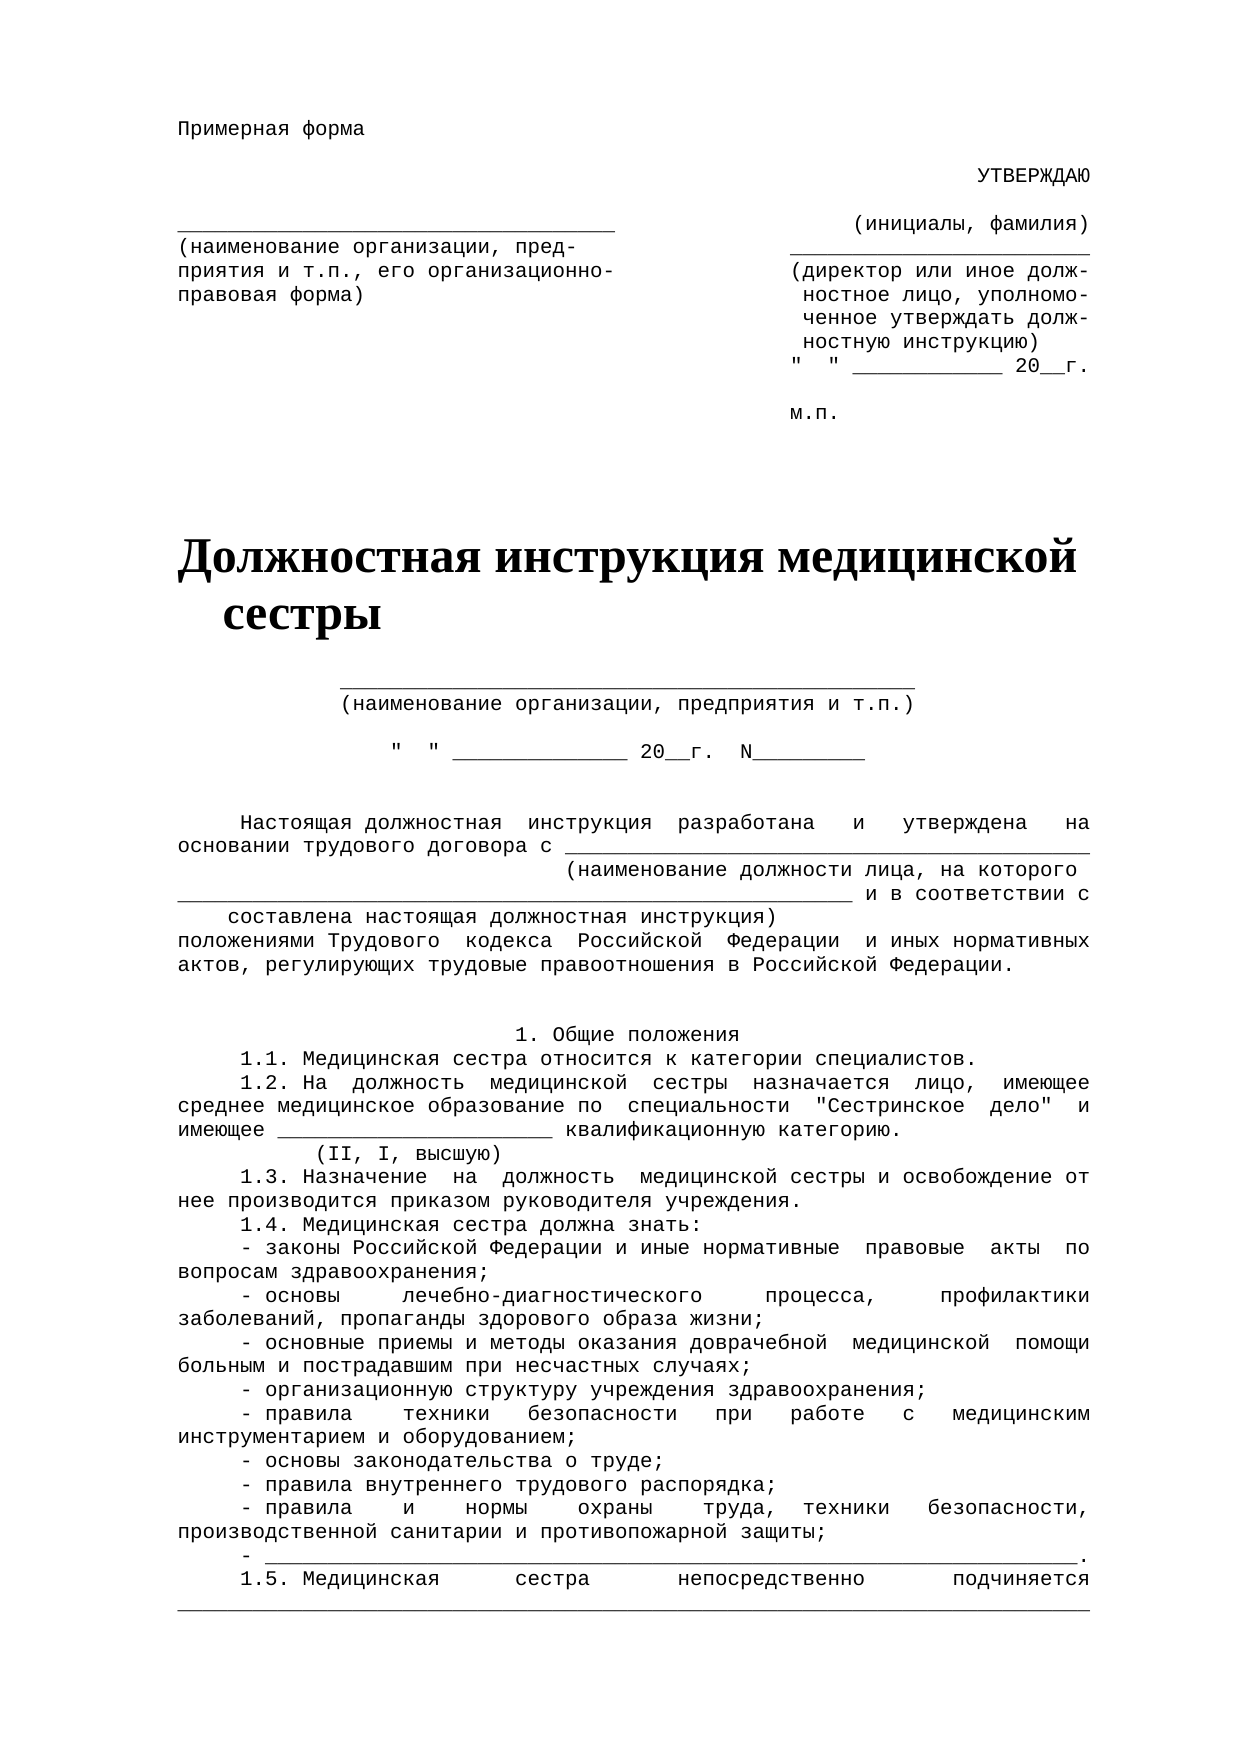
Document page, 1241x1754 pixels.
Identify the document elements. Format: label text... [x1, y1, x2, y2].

text - _________________________________________________________________. [177, 1545, 1152, 1568]
text 1. Общие положения [177, 1024, 1152, 1048]
text (наименование организации, предприятия и т.п.) [177, 693, 1152, 717]
text ___________________________________ (инициалы, фамилия) [177, 213, 1152, 236]
text (наименование должности лица, на которого [177, 859, 1152, 883]
text 1.2. На должность медицинской сестры назначается лицо, имеющее [177, 1072, 1152, 1095]
text _________________________________________________________________________ [177, 1592, 1152, 1616]
text - организационную структуру учреждения здравоохранения; [177, 1379, 1152, 1403]
text " " ______________ 20__г. N_________ [177, 741, 1152, 764]
text нее производится приказом руководителя учреждения. [177, 1190, 1152, 1214]
text ченное утверждать долж- [177, 307, 1152, 331]
text 1.3. Назначение на должность медицинской сестры и освобождение от [177, 1166, 1152, 1190]
text актов, регулирующих трудовые правоотношения в Российской Федерации. [177, 953, 1152, 977]
text - правила внутреннего трудового распорядка; [177, 1474, 1152, 1497]
text заболеваний, пропаганды здорового образа жизни; [177, 1308, 1152, 1332]
text (наименование организации, пред- ________________________ [177, 236, 1152, 260]
text среднее медицинское образование по специальности "Сестринское дело" и [177, 1095, 1152, 1119]
text приятия и т.п., его организационно- (директор или иное долж- [177, 260, 1152, 284]
subtitle Должностная инструкция медицинской сестры [177, 526, 1152, 641]
text инструментарием и оборудованием; [177, 1426, 1152, 1450]
text - основы законодательства о труде; [177, 1450, 1152, 1474]
text ностную инструкцию) [177, 331, 1152, 354]
text правовая форма) ностное лицо, уполномо- [177, 284, 1152, 307]
text - правила техники безопасности при работе с медицинским [177, 1403, 1152, 1426]
text " " ____________ 20__г. [177, 354, 1152, 378]
text составлена настоящая должностная инструкция) [177, 906, 1152, 930]
text - законы Российской Федерации и иные нормативные правовые акты по [177, 1237, 1152, 1261]
text больным и пострадавшим при несчастных случаях; [177, 1356, 1152, 1379]
text Примерная форма [177, 118, 1152, 142]
text имеющее ______________________ квалификационную категорию. [177, 1119, 1152, 1143]
text - правила и нормы охраны труда, техники безопасности, [177, 1497, 1152, 1521]
text ______________________________________________________ и в соответствии с [177, 883, 1152, 906]
text положениями Трудового кодекса Российской Федерации и иных нормативных [177, 930, 1152, 953]
text м.п. [177, 402, 1152, 426]
text 1.5. Медицинская сестра непосредственно подчиняется [177, 1568, 1152, 1592]
text - основы лечебно-диагностического процесса, профилактики [177, 1284, 1152, 1308]
text ______________________________________________ [177, 670, 1152, 693]
text 1.1. Медицинская сестра относится к категории специалистов. [177, 1048, 1152, 1072]
text 1.4. Медицинская сестра должна знать: [177, 1214, 1152, 1237]
text производственной санитарии и противопожарной защиты; [177, 1521, 1152, 1545]
text (II, I, высшую) [177, 1143, 1152, 1166]
text основании трудового договора с __________________________________________ [177, 835, 1152, 859]
text Настоящая должностная инструкция разработана и утверждена на [177, 812, 1152, 835]
text - основные приемы и методы оказания доврачебной медицинской помощи [177, 1332, 1152, 1356]
text вопросам здравоохранения; [177, 1261, 1152, 1284]
text УТВЕРЖДАЮ [177, 165, 1152, 189]
